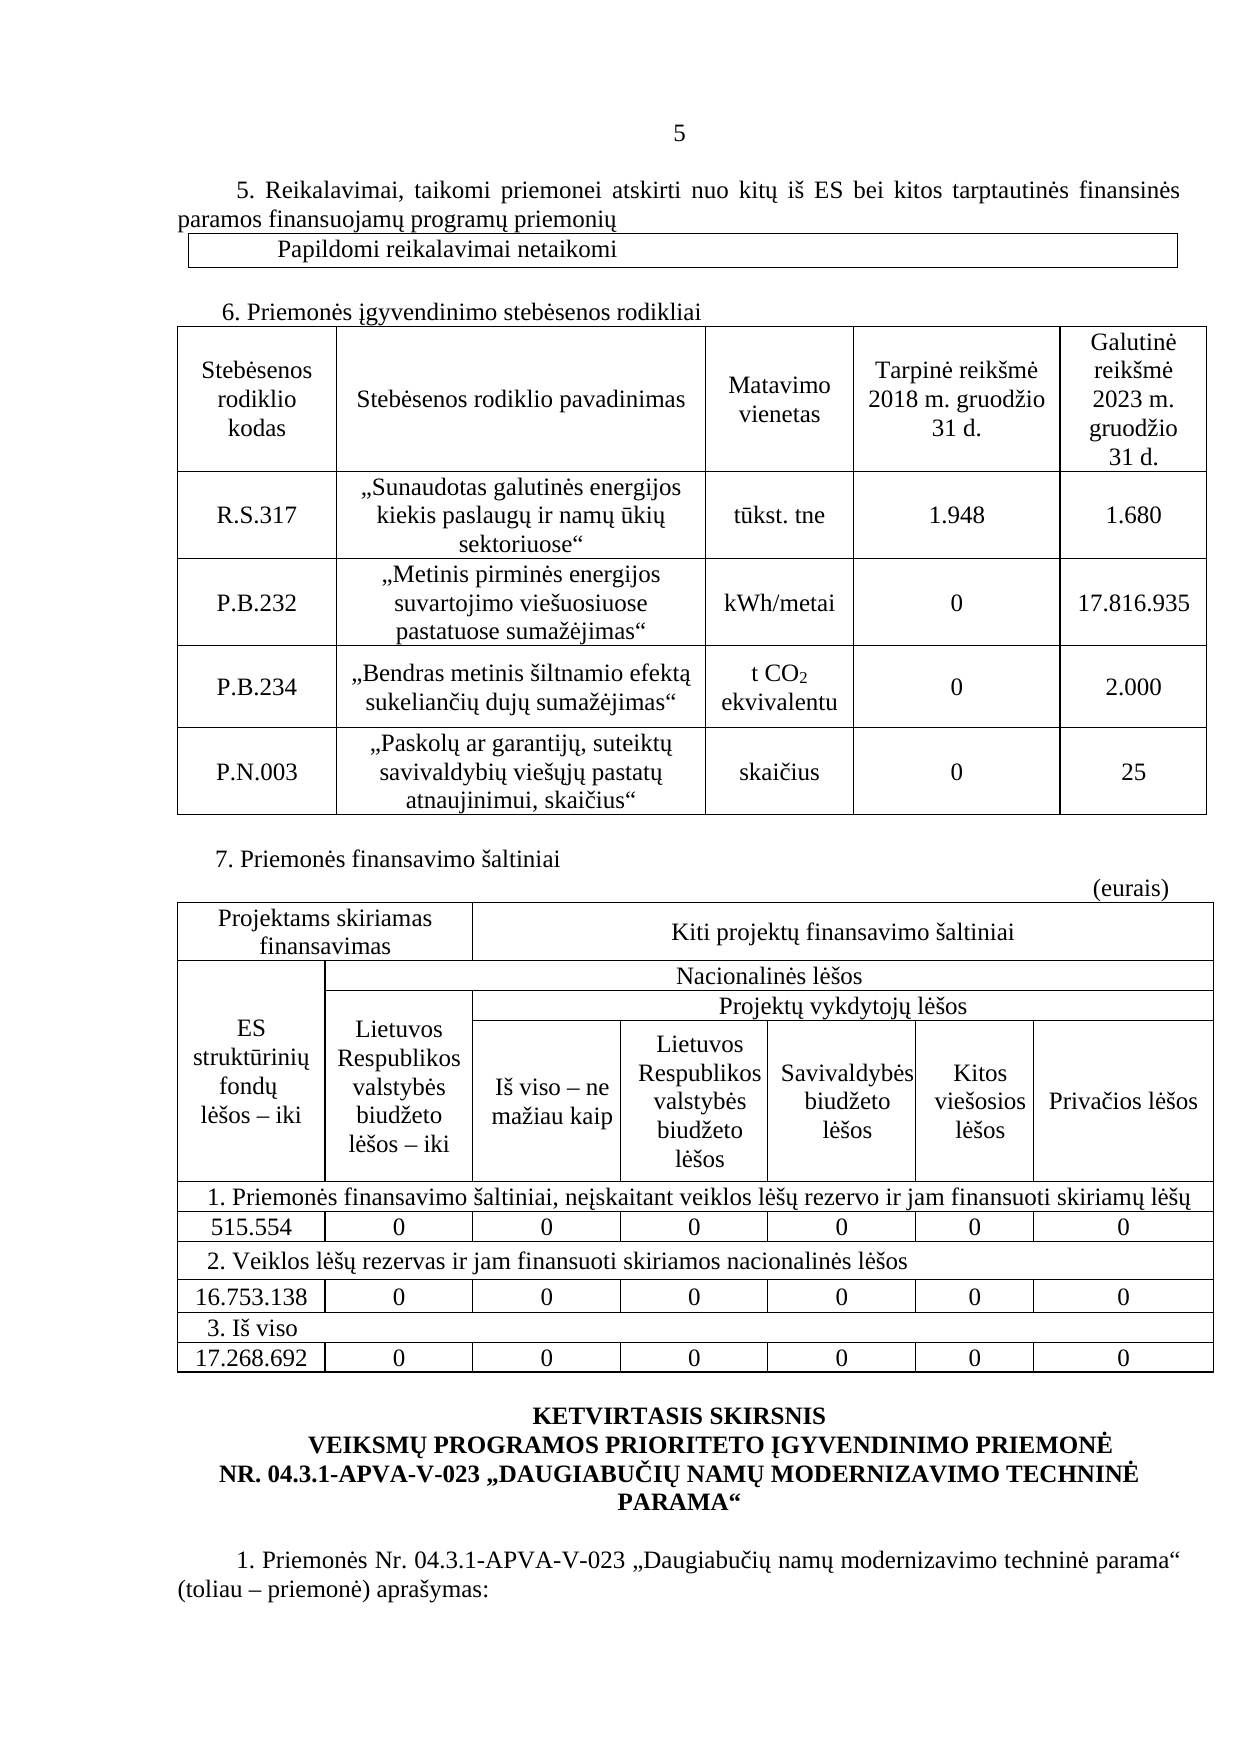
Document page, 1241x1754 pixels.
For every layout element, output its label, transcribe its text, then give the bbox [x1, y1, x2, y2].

table_cell 515.554 [178, 1212, 324, 1241]
table_cell 0 [621, 1212, 767, 1241]
table_cell 16.753.138 [178, 1280, 324, 1312]
table_cell 1.680 [1061, 472, 1206, 558]
table_cell R.S.317 [178, 472, 336, 558]
table_header Galutinė reikšmė 2023 m. gruodžio 31 d. [1061, 327, 1206, 471]
table_cell 0 [326, 1280, 472, 1312]
table_cell „Metinis pirminės energijos suvartojimo viešuosiuose pastatuose sumažėjimas“ [337, 559, 705, 645]
table_cell 1.948 [854, 472, 1059, 558]
table_cell t CO2 ekvivalentu [706, 646, 853, 727]
table_cell 0 [621, 1280, 767, 1312]
table_cell ES struktūrinių fondų lėšos – iki [178, 961, 324, 1181]
table_cell 1. Priemonės finansavimo šaltiniai, neįskaitant veiklos lėšų rezervo ir jam finansuoti skiriamų lėšų [178, 1182, 1213, 1211]
table_cell 0 [1034, 1343, 1213, 1371]
table_header Stebėsenos rodiklio pavadinimas [337, 327, 705, 471]
table_cell 0 [768, 1280, 915, 1312]
table_cell P.B.234 [178, 646, 336, 727]
table_header Stebėsenos rodiklio kodas [178, 327, 336, 471]
text 6. Priemonės įgyvendinimo stebėsenos rodikliai [177, 297, 1181, 326]
table_cell 0 [768, 1343, 915, 1371]
text 7. Priemonės finansavimo šaltiniai [215, 844, 1181, 873]
table_header Papildomi reikalavimai netaikomi [189, 234, 1177, 267]
table_cell 0 [326, 1212, 472, 1241]
table_cell 2.000 [1061, 646, 1206, 727]
table_header Tarpinė reikšmė 2018 m. gruodžio 31 d. [854, 327, 1059, 471]
table_cell „Paskolų ar garantijų, suteiktų savivaldybių viešųjų pastatų atnaujinimui, skaičius“ [337, 728, 705, 814]
table_cell Savivaldybės biudžeto lėšos [768, 1021, 915, 1181]
text 5. Reikalavimai, taikomi priemonei atskirti nuo kitų iš ES bei kitos tarptautinės finansinės paramos finansuojamų programų priemonių [177, 176, 1181, 233]
table_cell tūkst. tne [706, 472, 853, 558]
text (eurais) [177, 873, 1181, 902]
table_cell 0 [916, 1343, 1033, 1371]
table_cell 0 [916, 1280, 1033, 1312]
table_cell Privačios lėšos [1034, 1021, 1213, 1181]
table_cell Nacionalinės lėšos [326, 961, 1213, 990]
text 1. Priemonės Nr. 04.3.1-APVA-V-023 „Daugiabučių namų modernizavimo techninė parama“ (toliau – priemonė) aprašymas: [177, 1545, 1181, 1602]
table_cell 0 [1034, 1212, 1213, 1241]
text NR. 04.3.1-APVA-V-023 „DAUGIABUČIŲ NAMŲ MODERNIZAVIMO TECHNINĖ PARAMA“ [177, 1459, 1181, 1516]
table_cell 0 [473, 1212, 620, 1241]
table_cell kWh/metai [706, 559, 853, 645]
table_header Projektams skiriamas finansavimas [178, 903, 472, 960]
table_cell 0 [621, 1343, 767, 1371]
table_cell 0 [768, 1212, 915, 1241]
table_cell 0 [473, 1343, 620, 1371]
table_cell 0 [326, 1343, 472, 1371]
table_cell 3. Iš viso [178, 1313, 1213, 1342]
table_cell Lietuvos Respublikos valstybės biudžeto lėšos – iki [326, 991, 472, 1181]
text VEIKSMŲ PROGRAMOS PRIORITETO ĮGYVENDINIMO PRIEMONĖ [240, 1430, 1181, 1459]
table_cell 25 [1061, 728, 1206, 814]
table_header Kiti projektų finansavimo šaltiniai [473, 903, 1213, 960]
table_cell 0 [916, 1212, 1033, 1241]
table_cell 2. Veiklos lėšų rezervas ir jam finansuoti skiriamos nacionalinės lėšos [178, 1242, 1213, 1279]
table_header Matavimo vienetas [706, 327, 853, 471]
table_cell skaičius [706, 728, 853, 814]
table_cell 17.268.692 [178, 1343, 324, 1371]
table_cell P.N.003 [178, 728, 336, 814]
table_cell 0 [854, 559, 1059, 645]
table_cell Kitos viešosios lėšos [916, 1021, 1033, 1181]
table_cell 17.816.935 [1061, 559, 1206, 645]
table_cell 0 [1034, 1280, 1213, 1312]
table_cell Lietuvos Respublikos valstybės biudžeto lėšos [621, 1021, 767, 1181]
table_cell 0 [854, 728, 1059, 814]
table_cell „Sunaudotas galutinės energijos kiekis paslaugų ir namų ūkių sektoriuose“ [337, 472, 705, 558]
table_cell 0 [473, 1280, 620, 1312]
text KETVIRTASIS SKIRSNIS [177, 1401, 1181, 1430]
table_cell Projektų vykdytojų lėšos [473, 991, 1213, 1020]
table_cell „Bendras metinis šiltnamio efektą sukeliančių dujų sumažėjimas“ [337, 646, 705, 727]
table_cell 0 [854, 646, 1059, 727]
table_cell Iš viso – ne mažiau kaip [473, 1021, 620, 1181]
table_cell P.B.232 [178, 559, 336, 645]
